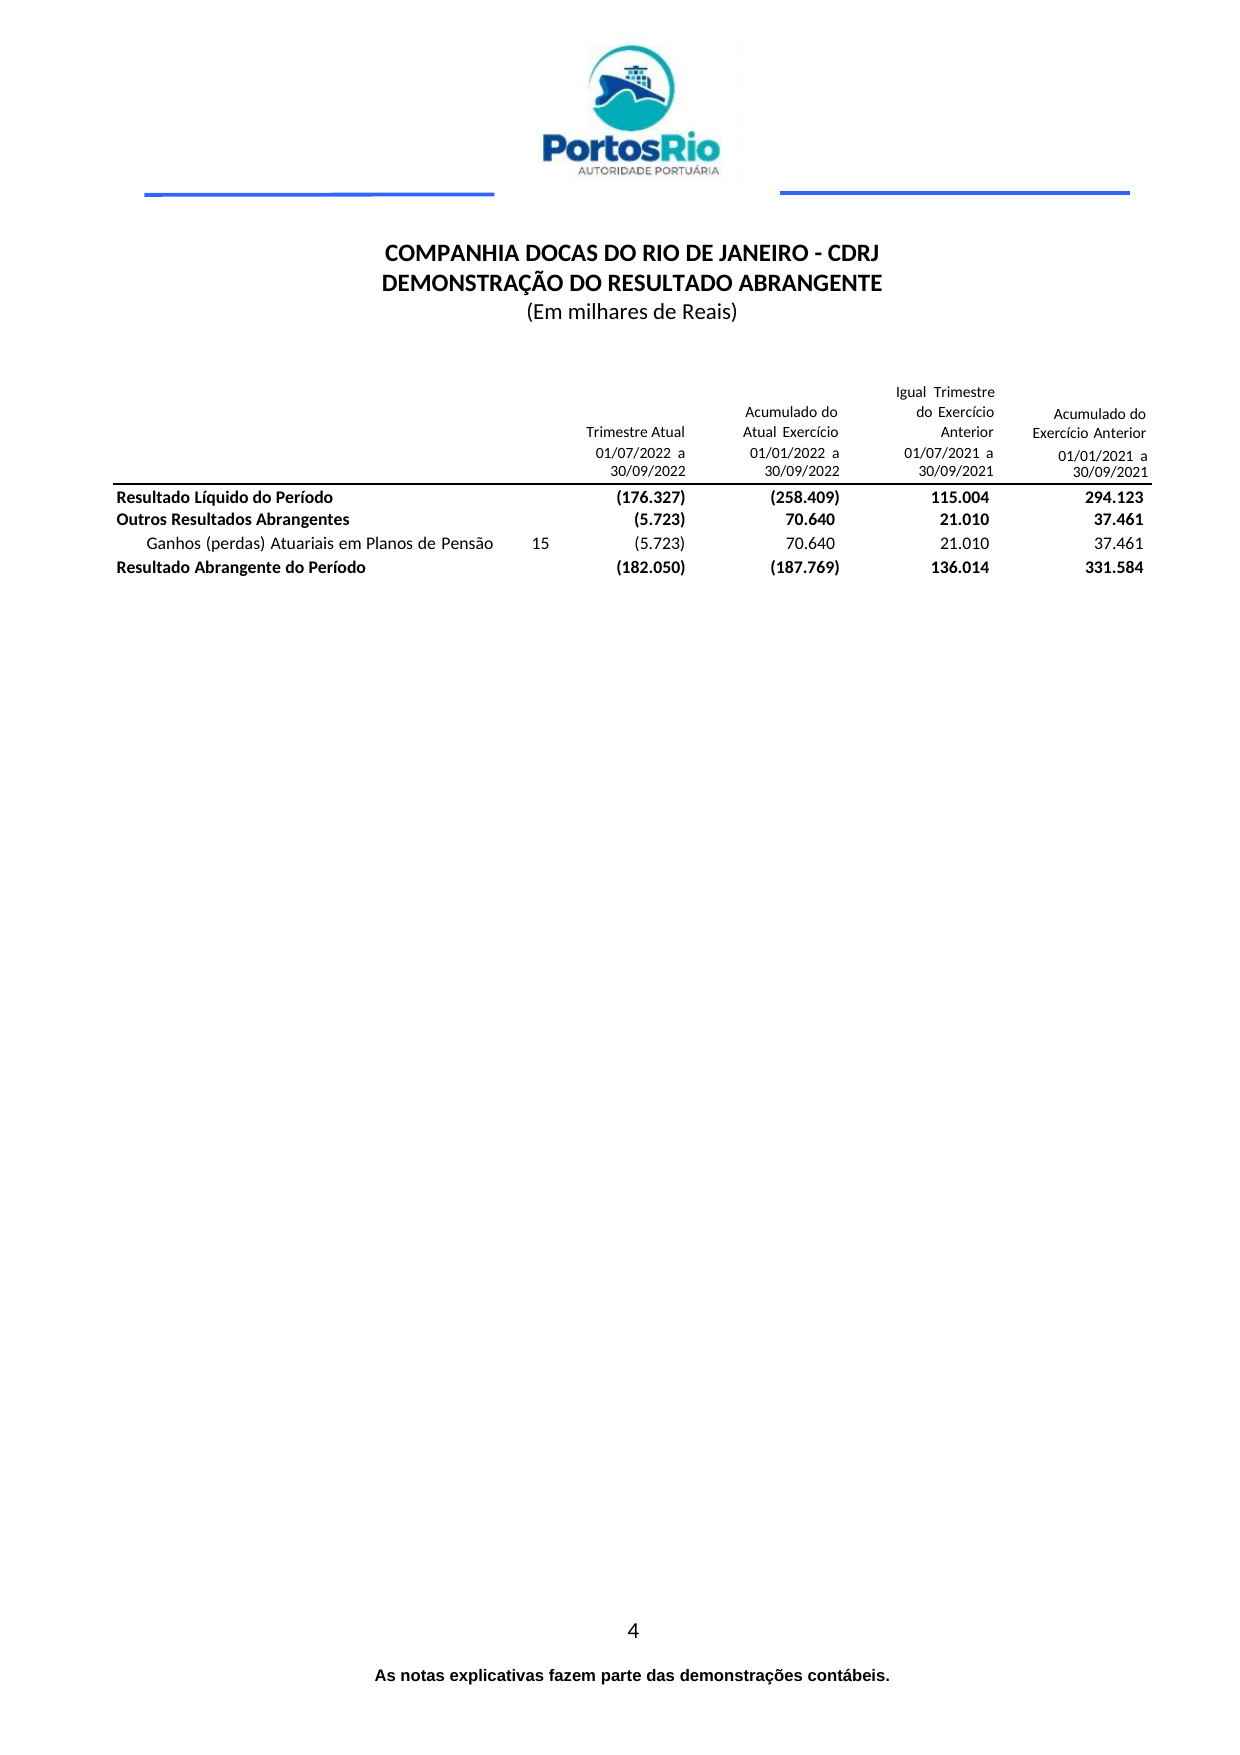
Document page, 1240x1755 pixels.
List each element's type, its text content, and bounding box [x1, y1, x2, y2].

table_header Trimestre Atual [567, 385, 714, 445]
table_cell 37.461 [1014, 533, 1152, 557]
table_cell 331.584 [1014, 558, 1152, 579]
table_cell 21.010 [867, 533, 1013, 557]
table_cell 01/07/2021 a 30/09/2021 [867, 445, 1013, 483]
table_cell Resultado Líquido do Período [113, 485, 567, 507]
table_cell Ganhos (perdas) Atuariais em Planos de Pensão 15 [113, 533, 567, 557]
table_header Acumulado do Exercício Anterior [1014, 385, 1152, 445]
table_cell 294.123 [1014, 485, 1152, 507]
table_cell (176.327) [567, 485, 714, 507]
table_cell Outros Resultados Abrangentes [113, 508, 567, 532]
table_cell (187.769) [714, 558, 867, 579]
table_header Igual Trimestre do Exercício Anterior [867, 385, 1013, 445]
table_cell (182.050) [567, 558, 714, 579]
table_cell (5.723) [567, 533, 714, 557]
table_cell 70.640 [714, 533, 867, 557]
table_header Acumulado do Atual Exercício [714, 385, 867, 445]
table_cell 21.010 [867, 508, 1013, 532]
table_cell (258.409) [714, 485, 867, 507]
table_header [113, 385, 567, 483]
table_cell 37.461 [1014, 508, 1152, 532]
table_cell (5.723) [567, 508, 714, 532]
table_cell 115.004 [867, 485, 1013, 507]
table_cell 70.640 [714, 508, 867, 532]
table_cell 01/01/2022 a 30/09/2022 [714, 445, 867, 483]
table_cell 01/07/2022 a 30/09/2022 [567, 445, 714, 483]
table_cell 136.014 [867, 558, 1013, 579]
table_cell 01/01/2021 a 30/09/2021 [1014, 445, 1152, 483]
table_cell Resultado Abrangente do Período [113, 558, 567, 579]
